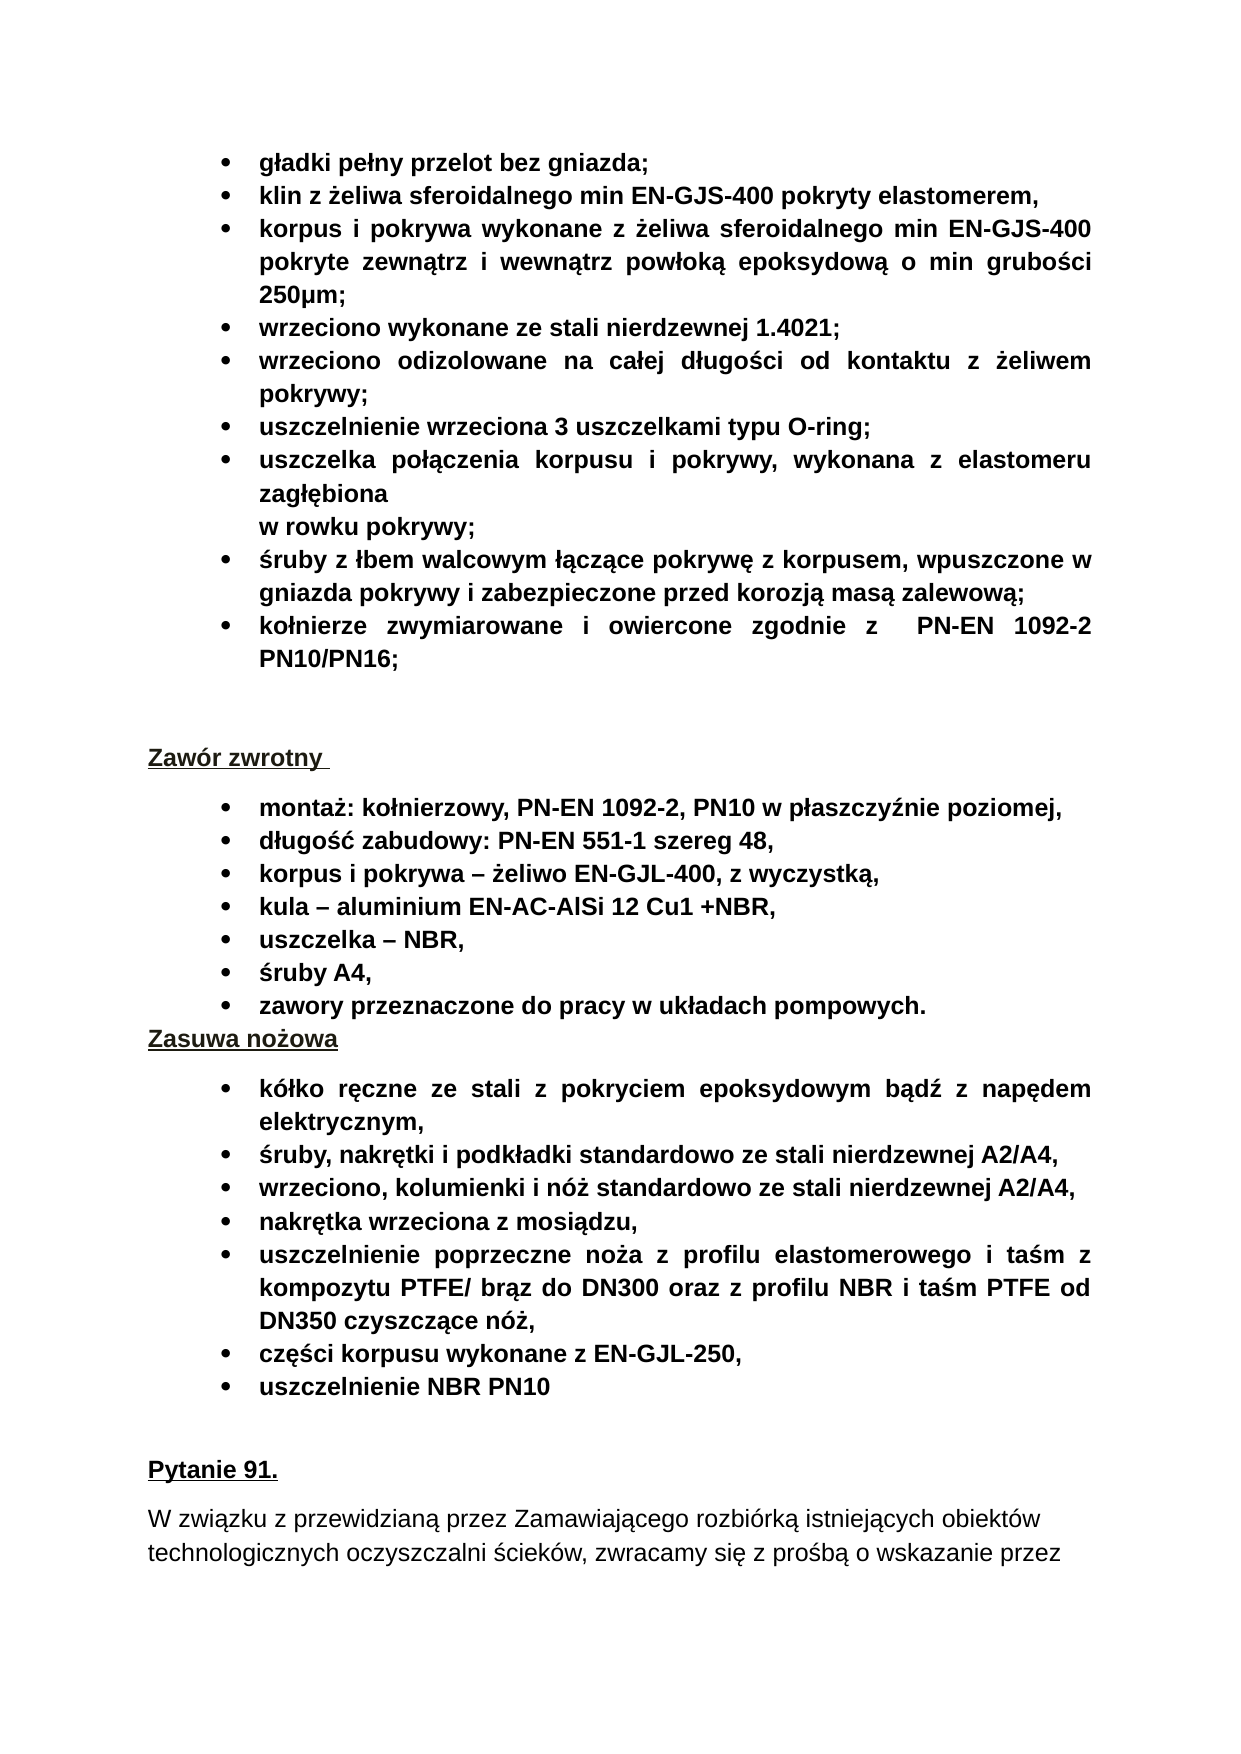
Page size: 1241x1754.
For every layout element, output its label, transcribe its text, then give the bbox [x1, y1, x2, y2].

list klin z żeliwa sferoidalnego min EN-GJS-400 pokryty elastomerem, [221, 181, 1093, 209]
list wrzeciono wykonane ze stali nierdzewnej 1.4021; [221, 313, 1093, 342]
list korpus i pokrywa – żeliwo EN-GJL-400, z wyczystką, [221, 859, 1093, 888]
text Zasuwa nożowa [148, 1024, 1093, 1053]
list nakrętka wrzeciona z mosiądzu, [221, 1207, 1093, 1235]
list kółko ręczne ze stali z pokryciem epoksydowym bądź z napędem elektrycznym, [221, 1074, 1093, 1136]
list śruby, nakrętki i podkładki standardowo ze stali nierdzewnej A2/A4, [221, 1140, 1093, 1169]
list korpus i pokrywa wykonane z żeliwa sferoidalnego min EN-GJS-400 pokryte zewnątrz i wewnątrz powłoką epoksydową o min grubości 250μm; [221, 214, 1093, 309]
text Pytanie 91. [148, 1455, 1093, 1483]
list uszczelka połączenia korpusu i pokrywy, wykonana z elastomeru zagłębiona w rowku pokrywy; [221, 445, 1093, 540]
list śruby z łbem walcowym łączące pokrywę z korpusem, wpuszczone w gniazda pokrywy i zabezpieczone przed korozją masą zalewową; [221, 544, 1093, 606]
list uszczelnienie poprzeczne noża z profilu elastomerowego i taśm z kompozytu PTFE/ brąz do DN300 oraz z profilu NBR i taśm PTFE od DN350 czyszczące nóż, [221, 1240, 1093, 1334]
list kołnierze zwymiarowane i owiercone zgodnie z PN-EN 1092-2 PN10/PN16; [221, 611, 1093, 673]
list długość zabudowy: PN-EN 551-1 szereg 48, [221, 826, 1093, 854]
list wrzeciono, kolumienki i nóż standardowo ze stali nierdzewnej A2/A4, [221, 1173, 1093, 1202]
list zawory przeznaczone do pracy w układach pompowych. [221, 991, 1093, 1020]
list śruby A4, [221, 958, 1093, 987]
list gładki pełny przelot bez gniazda; [221, 148, 1093, 176]
list części korpusu wykonane z EN-GJL-250, [221, 1339, 1093, 1368]
list wrzeciono odizolowane na całej długości od kontaktu z żeliwem pokrywy; [221, 346, 1093, 408]
list montaż: kołnierzowy, PN-EN 1092-2, PN10 w płaszczyźnie poziomej, [221, 793, 1093, 821]
text W związku z przewidzianą przez Zamawiającego rozbiórką istniejących obiektów technologicznych oczyszczalni ścieków, zwracamy się z prośbą o wskazanie przez [148, 1504, 1093, 1566]
list kula – aluminium EN-AC-AlSi 12 Cu1 +NBR, [221, 892, 1093, 921]
list uszczelnienie wrzeciona 3 uszczelkami typu O-ring; [221, 412, 1093, 441]
text Zawór zwrotny [148, 743, 1093, 772]
list uszczelka – NBR, [221, 925, 1093, 954]
list uszczelnienie NBR PN10 [221, 1372, 1093, 1401]
